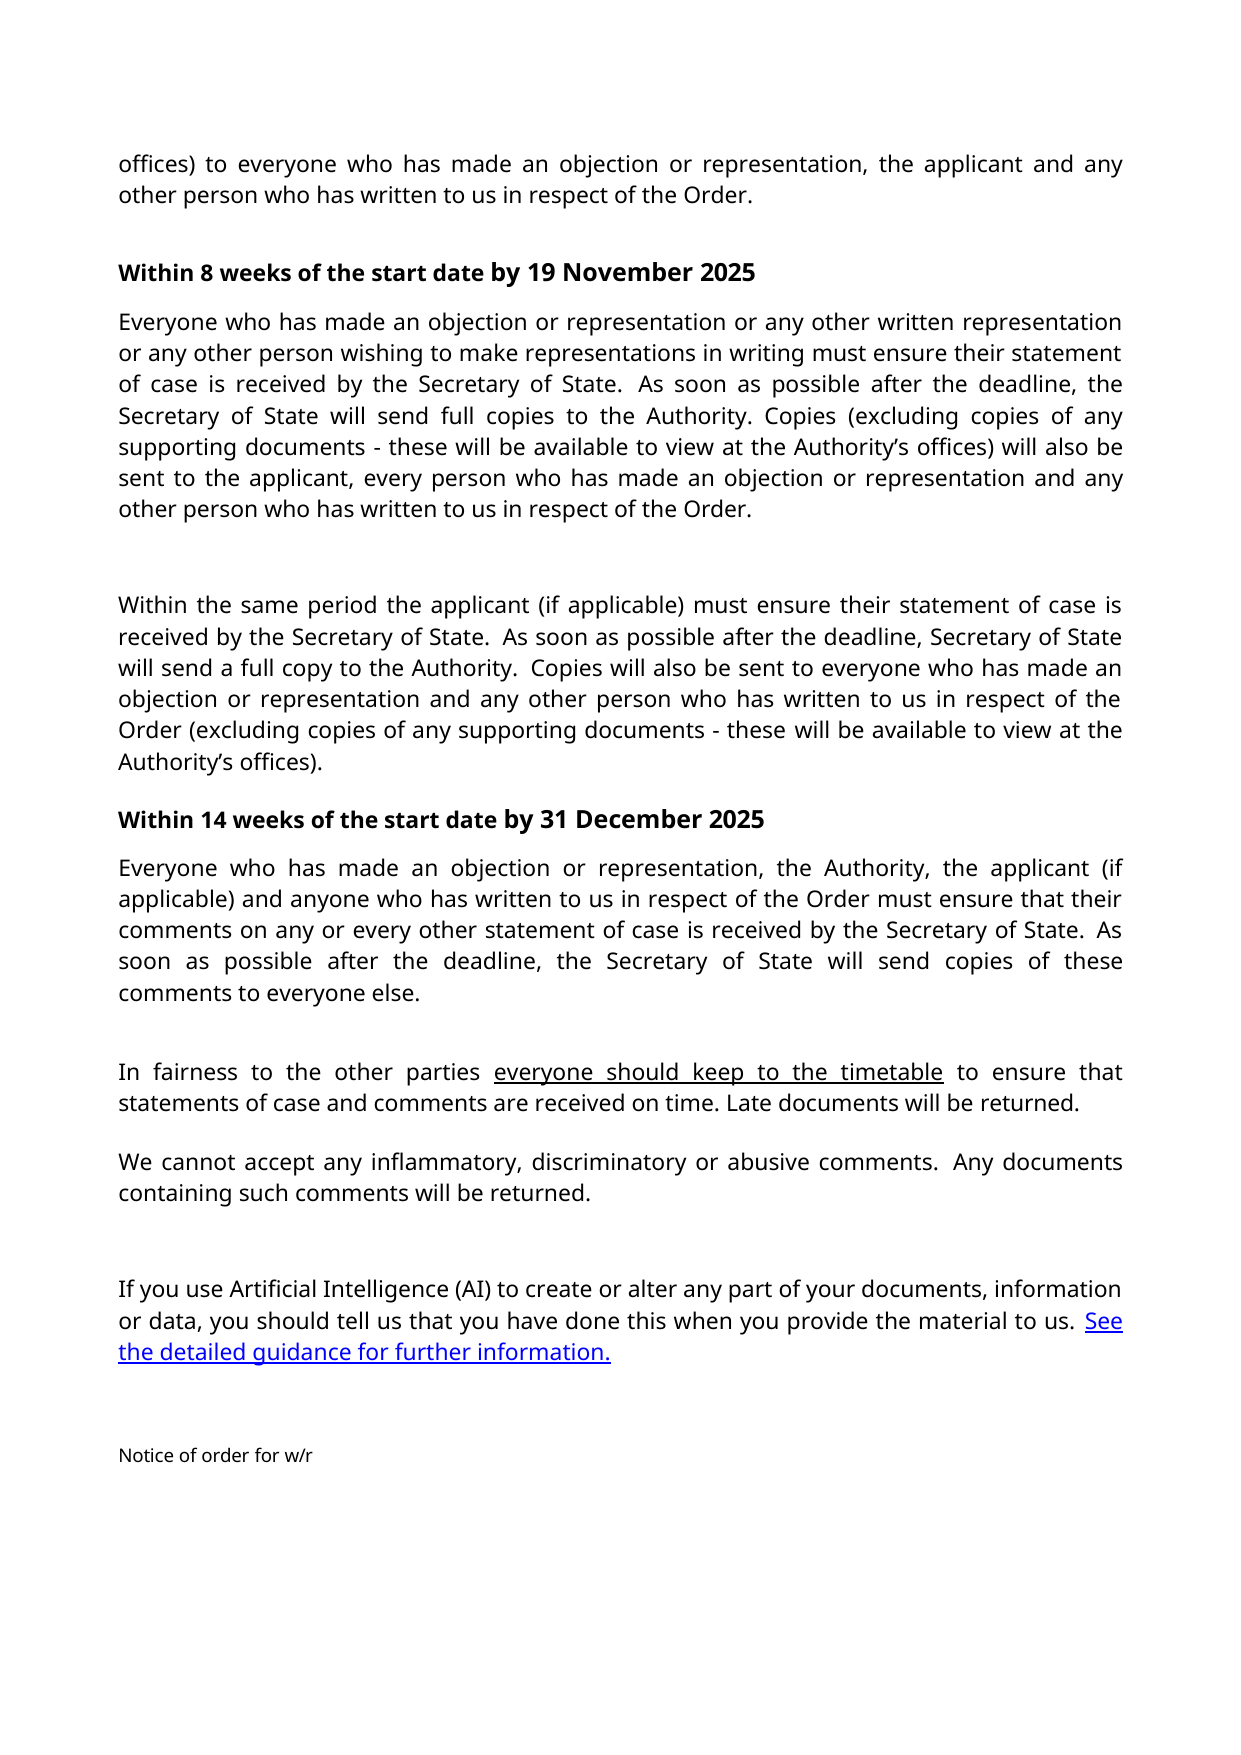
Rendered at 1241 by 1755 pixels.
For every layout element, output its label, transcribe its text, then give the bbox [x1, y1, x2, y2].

text Notice of order for w/r [118, 1442, 1137, 1468]
text Within 8 weeks of the start date by 19 November 2025 [118, 255, 1137, 289]
text We cannot accept any inflammatory, discriminatory or abusive comments. Any documents containing such comments will be returned. [118, 1146, 1123, 1209]
text Everyone who has made an objection or representation, the Authority, the applicant (if applicable) and anyone who has written to us in respect of the Order must ensure that their comments on any or every other statement of case is received by the Secretary of State. As soon as possible after the deadline, the Secretary of State will send copies of these comments to everyone else. [118, 852, 1123, 1008]
text In fairness to the other parties everyone should keep to the timetable to ensure that statements of case and comments are received on time. Late documents will be returned. [118, 1056, 1123, 1118]
text If you use Artificial Intelligence (AI) to create or alter any part of your documents, information or data, you should tell us that you have done this when you provide the material to us. See the detailed guidance for further information. [118, 1273, 1123, 1367]
text offices) to everyone who has made an objection or representation, the applicant and any other person who has written to us in respect of the Order. [118, 148, 1123, 211]
text Within 14 weeks of the start date by 31 December 2025 [118, 804, 1137, 835]
text Within the same period the applicant (if applicable) must ensure their statement of case is received by the Secretary of State. As soon as possible after the deadline, Secretary of State will send a full copy to the Authority. Copies will also be sent to everyone who has made an objection or representation and any other person who has written to us in respect of the Order (excluding copies of any supporting documents - these will be available to view at the Authority’s offices). [118, 589, 1123, 777]
text Everyone who has made an objection or representation or any other written representation or any other person wishing to make representations in writing must ensure their statement of case is received by the Secretary of State. As soon as possible after the deadline, the Secretary of State will send full copies to the Authority. Copies (excluding copies of any supporting documents - these will be available to view at the Authority’s offices) will also be sent to the applicant, every person who has made an objection or representation and any other person who has written to us in respect of the Order. [118, 306, 1123, 524]
